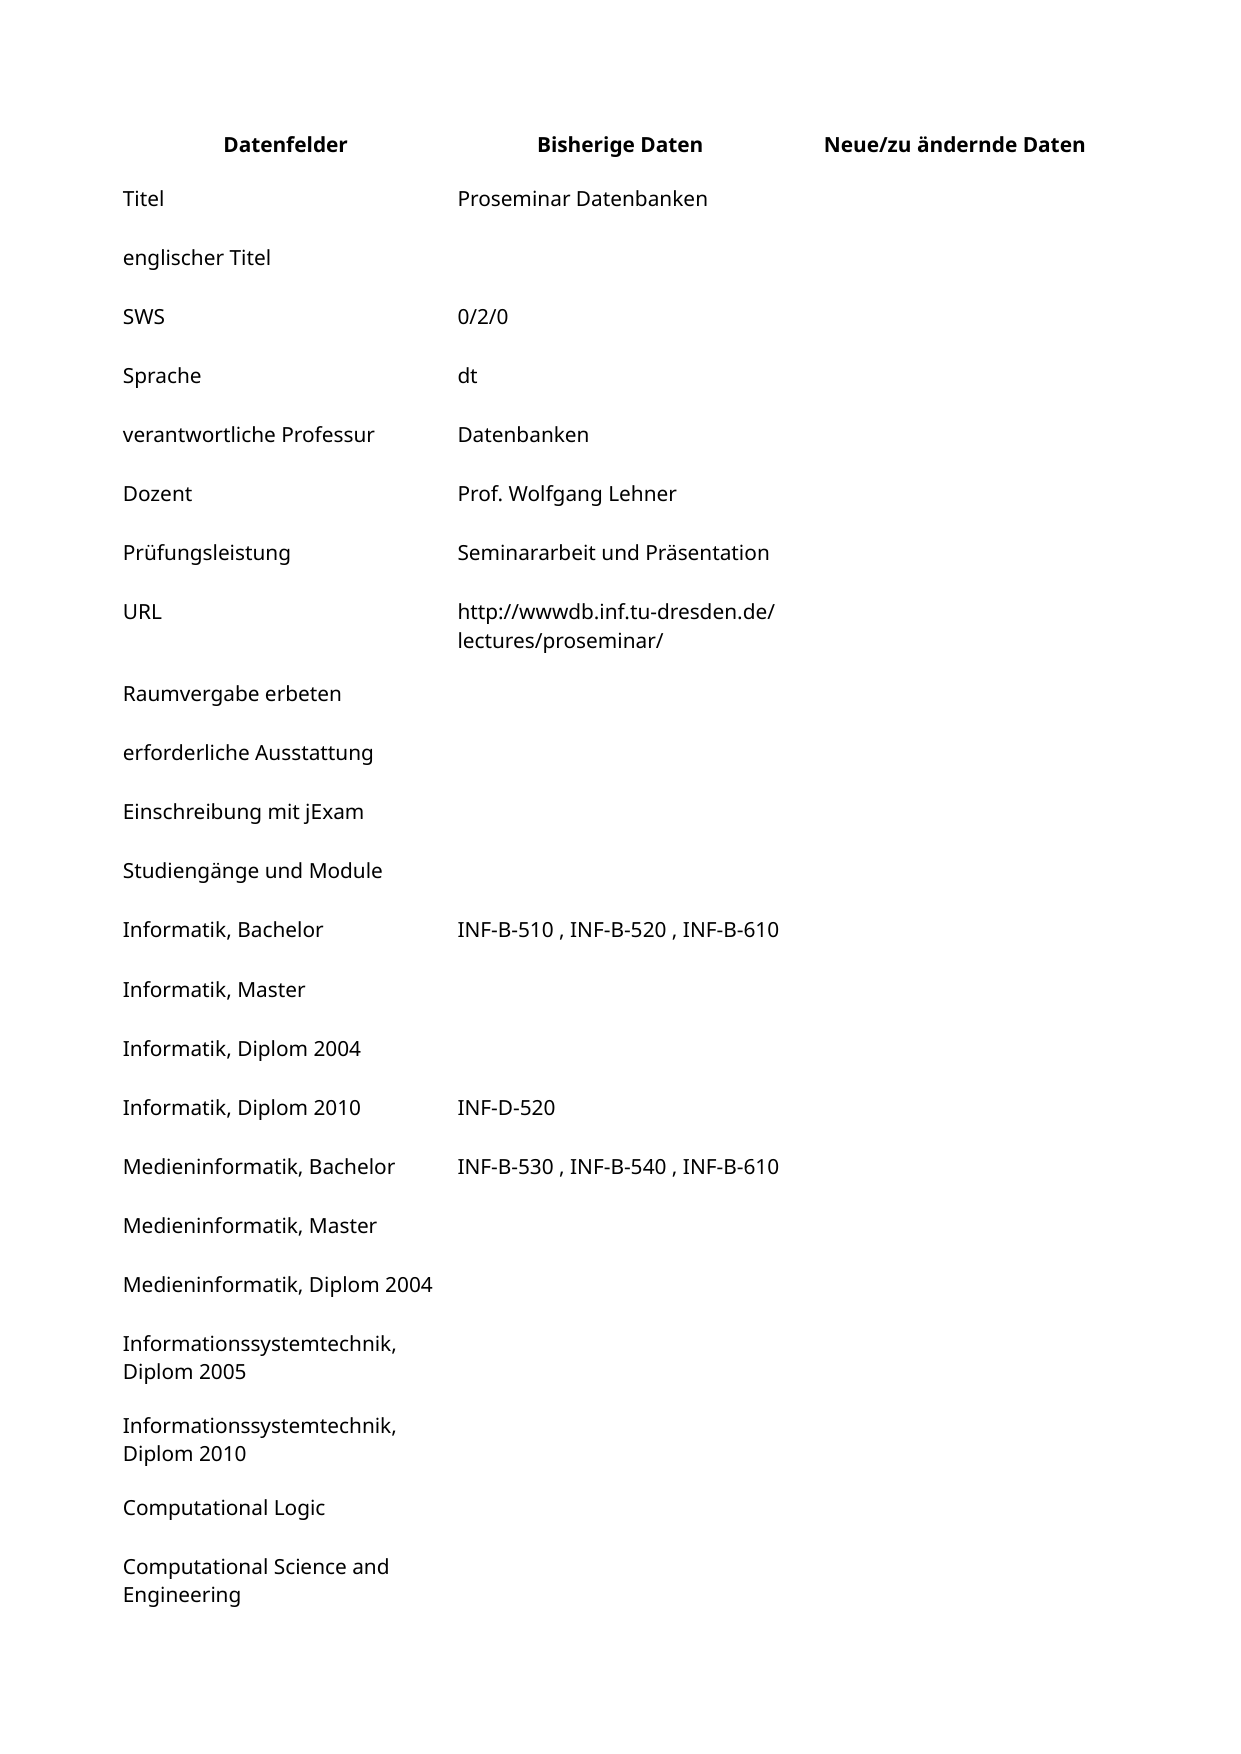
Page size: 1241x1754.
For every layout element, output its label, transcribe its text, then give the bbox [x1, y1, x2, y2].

table_cell [453, 1539, 787, 1621]
table_cell [453, 962, 787, 1021]
table_header Datenfelder [118, 118, 453, 172]
table_cell [788, 1539, 1122, 1621]
table_cell Datenbanken [453, 408, 787, 467]
table_cell Raumvergabe erbeten [118, 667, 453, 726]
table_cell Prüfungsleistung [118, 526, 453, 585]
table_cell Computational Logic [118, 1480, 453, 1539]
table_cell [453, 785, 787, 844]
table_cell erforderliche Ausstattung [118, 726, 453, 785]
table_cell Einschreibung mit jExam [118, 785, 453, 844]
table_cell [453, 844, 787, 903]
table_cell [788, 1317, 1122, 1398]
table_cell Titel [118, 172, 453, 231]
table_cell INF-D-520 [453, 1080, 787, 1139]
table_cell Computational Science and Engineering [118, 1539, 453, 1621]
table_cell [453, 1258, 787, 1317]
table_cell Sprache [118, 349, 453, 408]
table_cell [788, 1480, 1122, 1539]
table_cell [788, 1199, 1122, 1257]
table_cell 0/2/0 [453, 290, 787, 349]
table_cell [788, 172, 1122, 231]
table_cell Informatik, Diplom 2010 [118, 1080, 453, 1139]
table_cell [788, 1258, 1122, 1317]
table_cell Informationssystemtechnik, Diplom 2005 [118, 1317, 453, 1398]
table_cell URL [118, 585, 453, 667]
table_cell Informatik, Master [118, 962, 453, 1021]
table_cell SWS [118, 290, 453, 349]
table_cell [788, 726, 1122, 785]
table_cell INF-B-510 , INF-B-520 , INF-B-610 [453, 903, 787, 962]
table_cell [788, 1080, 1122, 1139]
table_cell [788, 467, 1122, 526]
table_cell [788, 844, 1122, 903]
table_cell Informationssystemtechnik, Diplom 2010 [118, 1399, 453, 1480]
table_cell [788, 1139, 1122, 1198]
table_cell [788, 231, 1122, 290]
table_cell [788, 1021, 1122, 1080]
table_cell Studiengänge und Module [118, 844, 453, 903]
table_cell [453, 231, 787, 290]
table_cell [788, 290, 1122, 349]
table_cell [788, 585, 1122, 667]
table_cell Medieninformatik, Master [118, 1199, 453, 1257]
table_cell Prof. Wolfgang Lehner [453, 467, 787, 526]
table_cell [788, 1399, 1122, 1480]
table_cell [453, 667, 787, 726]
table_cell [453, 1480, 787, 1539]
table_cell Informatik, Diplom 2004 [118, 1021, 453, 1080]
table_cell [453, 1317, 787, 1398]
table_cell verantwortliche Professur [118, 408, 453, 467]
table_header Bisherige Daten [453, 118, 787, 172]
table_cell [453, 1021, 787, 1080]
table_cell Medieninformatik, Bachelor [118, 1139, 453, 1198]
table_cell englischer Titel [118, 231, 453, 290]
table_cell Informatik, Bachelor [118, 903, 453, 962]
table_cell [788, 962, 1122, 1021]
table_cell [788, 349, 1122, 408]
table_cell Medieninformatik, Diplom 2004 [118, 1258, 453, 1317]
table_header Neue/zu ändernde Daten [788, 118, 1122, 172]
table_cell Seminararbeit und Präsentation [453, 526, 787, 585]
table_cell [788, 408, 1122, 467]
table_cell Dozent [118, 467, 453, 526]
table_cell [788, 667, 1122, 726]
table_cell [453, 726, 787, 785]
table_cell [788, 526, 1122, 585]
table_cell [788, 903, 1122, 962]
table_cell INF-B-530 , INF-B-540 , INF-B-610 [453, 1139, 787, 1198]
table_cell Proseminar Datenbanken [453, 172, 787, 231]
table_cell dt [453, 349, 787, 408]
table_cell [453, 1199, 787, 1257]
table_cell http://wwwdb.inf.tu-dresden.de/lectures/proseminar/ [453, 585, 787, 667]
table_cell [788, 785, 1122, 844]
table_cell [453, 1399, 787, 1480]
